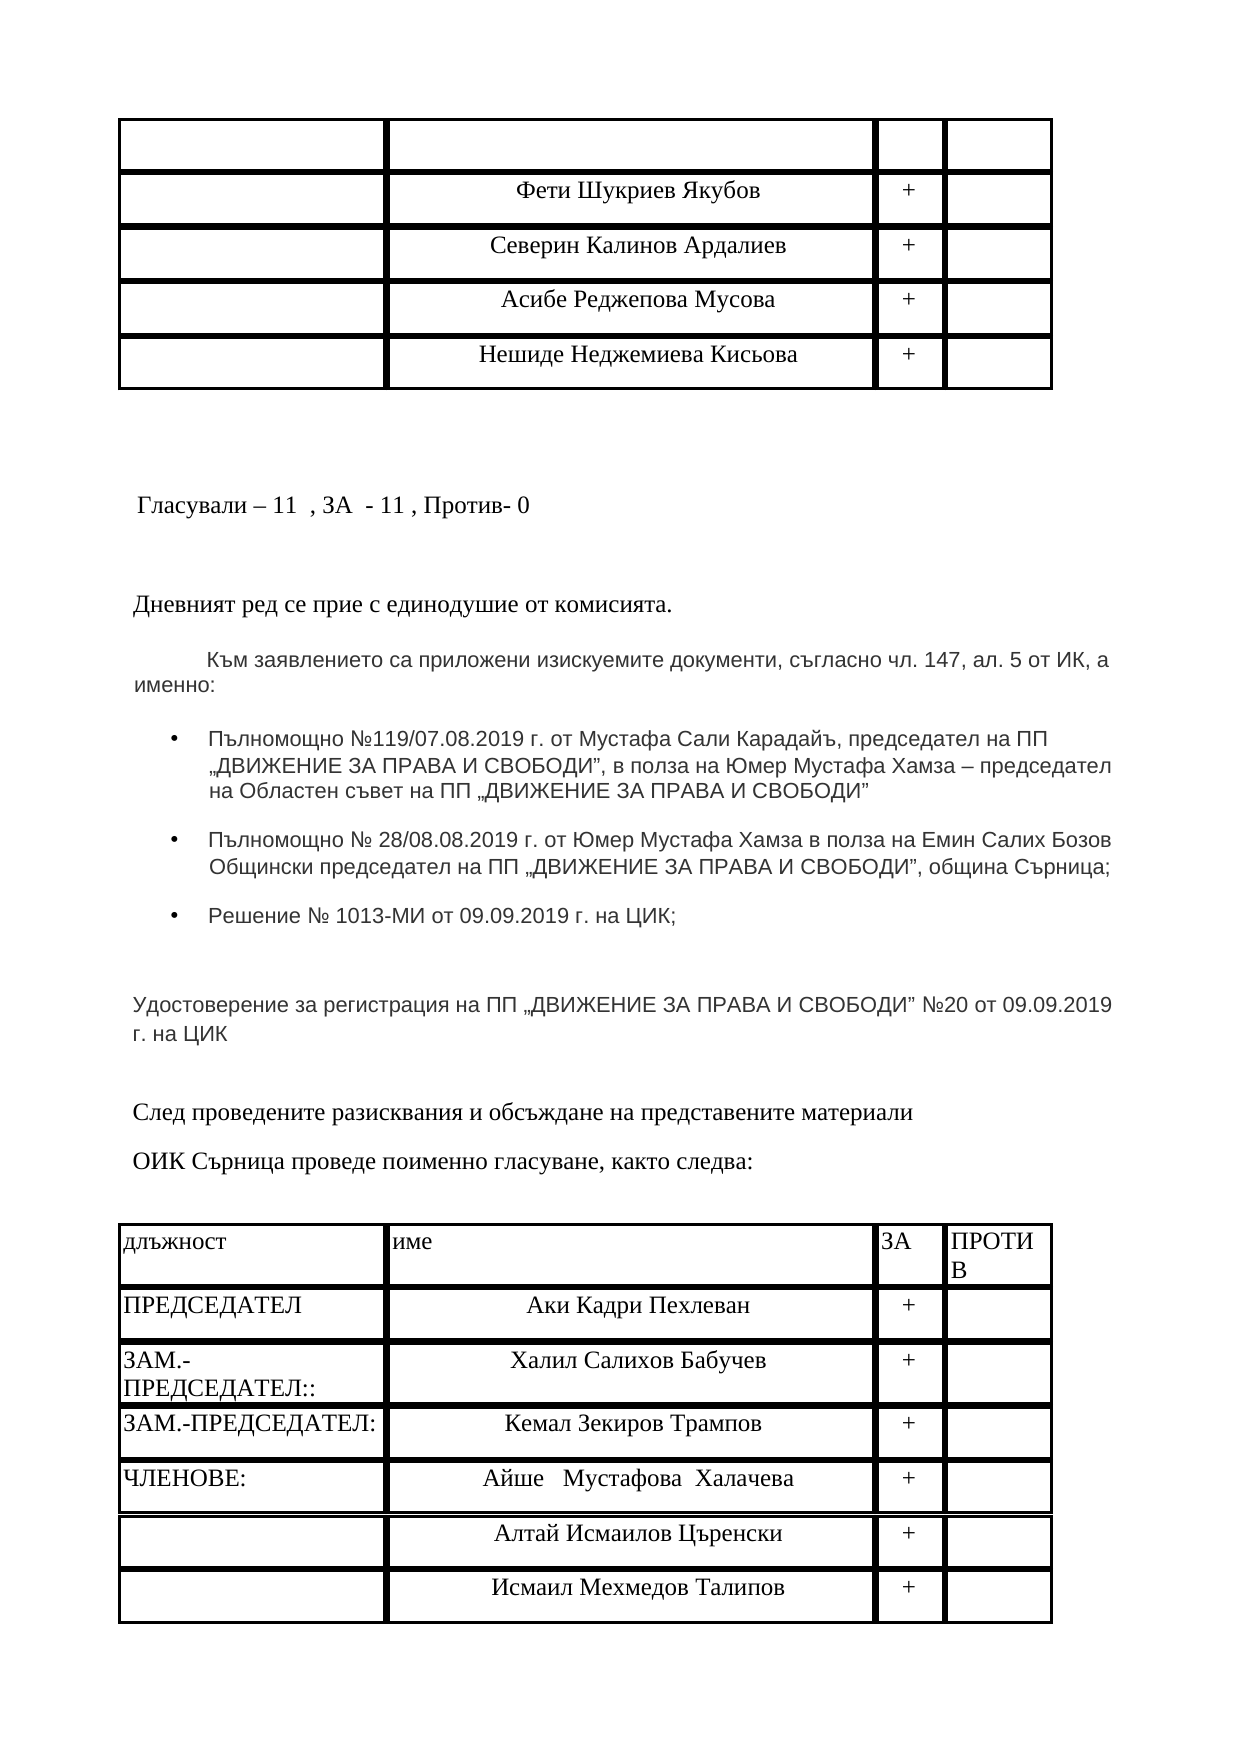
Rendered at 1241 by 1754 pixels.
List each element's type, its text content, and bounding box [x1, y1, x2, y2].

table_cell + [879, 1572, 942, 1621]
table_cell + [879, 1463, 942, 1511]
table_cell Нешиде Неджемиева Кисьова [390, 339, 872, 387]
text Гласували – 11 , ЗА - 11 , Против- 0 [118, 490, 1122, 518]
table_cell + [879, 1518, 942, 1566]
table_cell [948, 175, 1050, 223]
text След проведените разисквания и обсъждане на представените материали [132, 1066, 1122, 1126]
table_cell + [879, 284, 942, 333]
table_cell [390, 121, 872, 169]
table_cell [121, 121, 383, 169]
table_cell ПРЕДСЕДАТЕЛ [121, 1290, 383, 1338]
table_cell + [879, 175, 942, 223]
table_cell [121, 284, 383, 333]
table_cell Кемал Зекиров Трампов [390, 1409, 872, 1457]
table_header име [390, 1226, 872, 1284]
table_cell [121, 1572, 383, 1621]
table_cell [948, 284, 1050, 333]
table_cell Северин Калинов Ардалиев [390, 230, 872, 278]
table_cell [121, 175, 383, 223]
table_cell + [879, 1409, 942, 1457]
table_cell ЗАМ.-ПРЕДСЕДАТЕЛ:: [121, 1345, 383, 1402]
table_cell [121, 1518, 383, 1566]
table_cell ЗАМ.-ПРЕДСЕДАТЕЛ: [121, 1409, 383, 1457]
table_cell [948, 121, 1050, 169]
table_cell Исмаил Мехмедов Талипов [390, 1572, 872, 1621]
table_cell ЧЛЕНОВЕ: [121, 1463, 383, 1511]
table_cell Алтай Исмаилов Църенски [390, 1518, 872, 1566]
table_cell + [879, 1290, 942, 1338]
table_cell [121, 230, 383, 278]
text Дневният ред се прие с единодушие от комисията. Към заявлението са приложени изискуемите документи, съгласно чл. 147, ал. 5 от ИК, а именно: [133, 589, 1122, 697]
list Пълномощно №119/07.08.2019 г. от Мустафа Сали Карадайъ, председател на ПП „ДВИЖЕНИЕ ЗА ПРАВА И СВОБОДИ”, в полза на Юмер Мустафа Хамза – председател на Областен съвет на ПП „ДВИЖЕНИЕ ЗА ПРАВА И СВОБОДИ” [170, 723, 1122, 803]
table_cell [121, 339, 383, 387]
table_cell [948, 1463, 1050, 1511]
table_cell [948, 1572, 1050, 1621]
table_cell Аки Кадри Пехлеван [390, 1290, 872, 1338]
table_cell Айше Мустафова Халачева [390, 1463, 872, 1511]
table_cell [948, 1409, 1050, 1457]
table_cell [948, 1345, 1050, 1402]
table_cell [879, 121, 942, 169]
list Решение № 1013-МИ от 09.09.2019 г. на ЦИК; [170, 900, 1122, 930]
table_cell Асибе Реджепова Мусова [390, 284, 872, 333]
table_cell + [879, 339, 942, 387]
table_header длъжност [121, 1226, 383, 1284]
text Удостоверение за регистрация на ПП „ДВИЖЕНИЕ ЗА ПРАВА И СВОБОДИ” №20 от 09.09.2019 г. на ЦИК [132, 989, 1122, 1046]
table_cell Халил Салихов Бабучев [390, 1345, 872, 1402]
text ОИК Сърница проведе поименно гласуване, както следва: [132, 1146, 1122, 1175]
table_header ПРОТИВ [948, 1226, 1050, 1284]
table_cell + [879, 230, 942, 278]
table_cell [948, 1518, 1050, 1566]
table_header ЗА [879, 1226, 942, 1284]
table_cell [948, 1290, 1050, 1338]
table_cell Фети Шукриев Якубов [390, 175, 872, 223]
list Пълномощно № 28/08.08.2019 г. от Юмер Мустафа Хамза в полза на Емин Салих Бозов Общински председател на ПП „ДВИЖЕНИЕ ЗА ПРАВА И СВОБОДИ”, община Сърница; [170, 824, 1122, 879]
table_cell [948, 339, 1050, 387]
table_cell [948, 230, 1050, 278]
table_cell + [879, 1345, 942, 1402]
